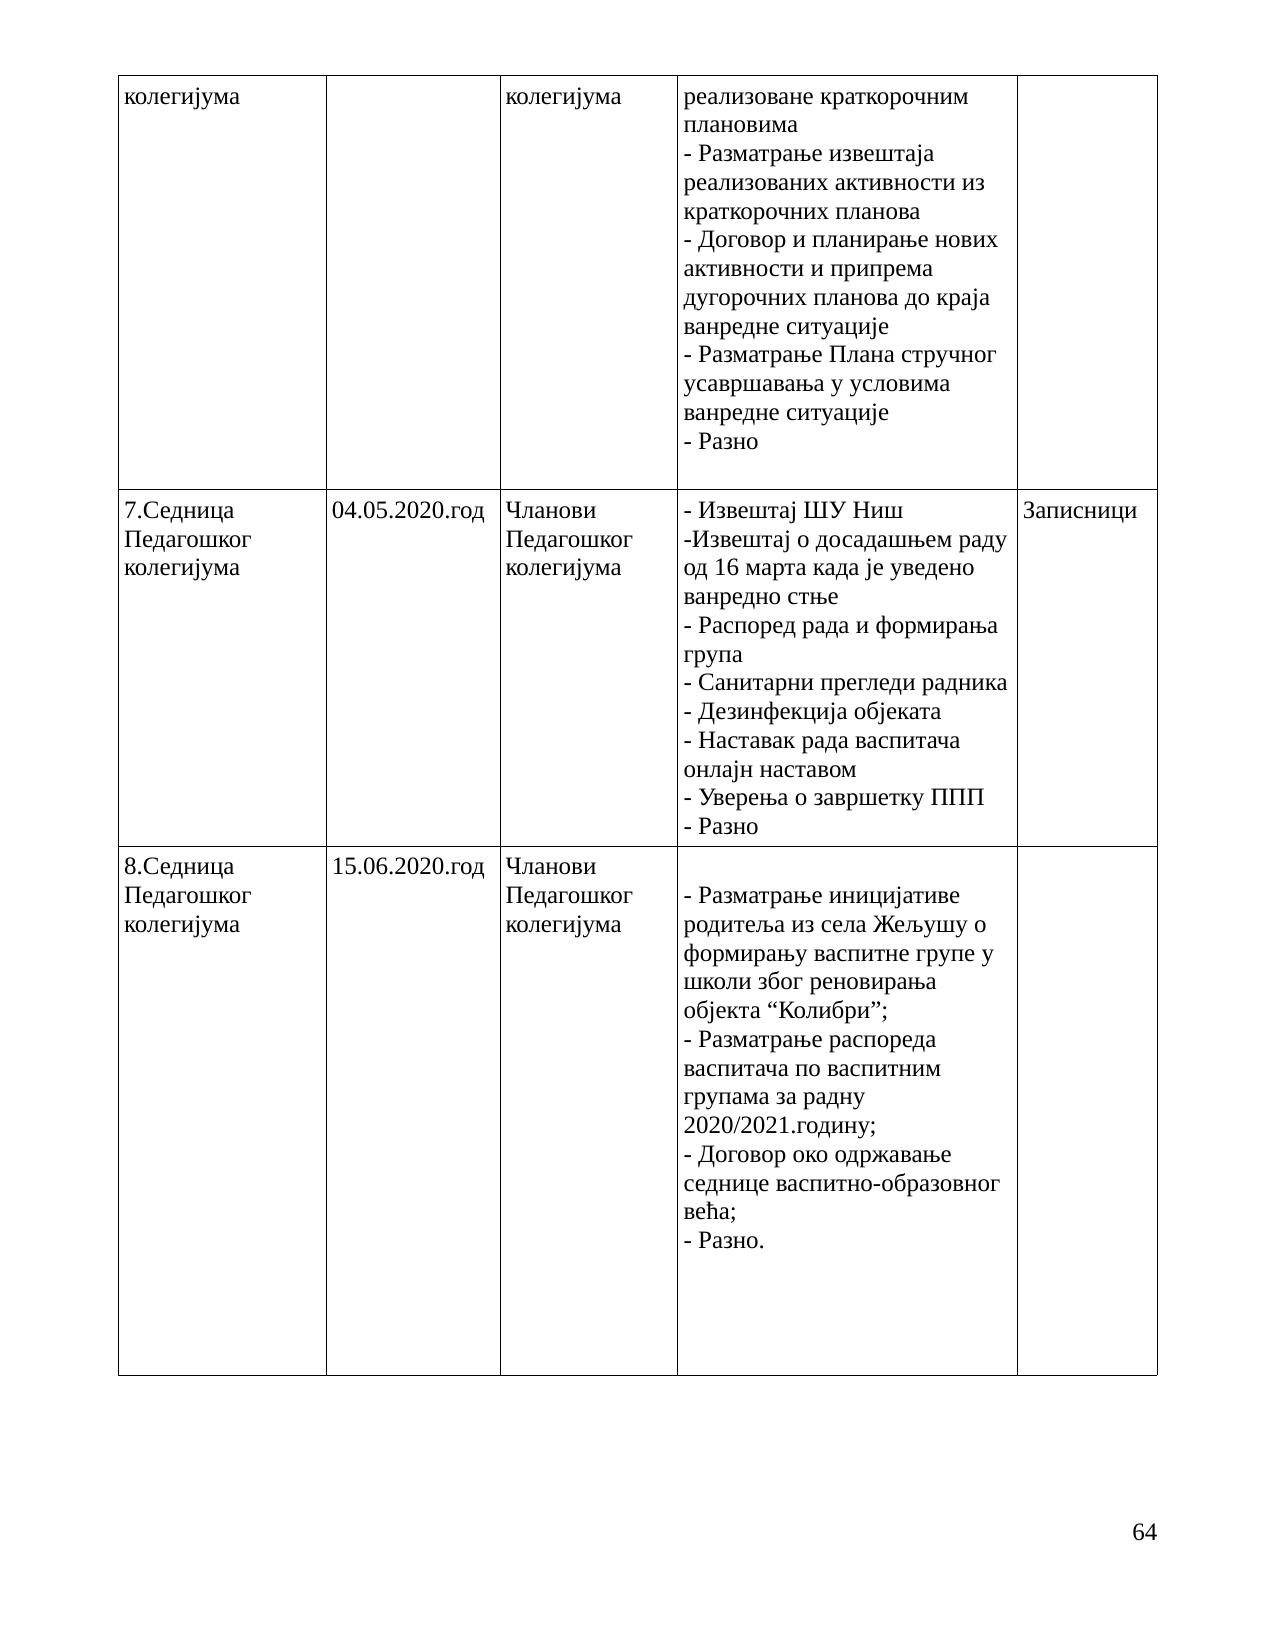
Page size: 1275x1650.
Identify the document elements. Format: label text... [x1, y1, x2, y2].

table_cell 04.05.2020.год [327, 490, 500, 846]
table_cell - Разматрање иницијативе родитеља из села Жељушу о формирању васпитне групе у школи због реновирања објекта “Колибри”; - Разматрање распореда васпитача по васпитним групама за радну 2020/2021.годину; - Договор око одржавање седнице васпитно-образовног већа; - Разно. [678, 847, 1017, 1375]
table_cell колегијума [119, 76, 326, 489]
table_cell 15.06.2020.год [327, 847, 500, 1375]
table_cell [1018, 847, 1157, 1375]
table_cell 8.Седница Педагошког колегијума [119, 847, 326, 1375]
table_cell - Извештај ШУ Ниш -Извештај о досадашњем раду од 16 марта када је уведено ванредно стње - Распоред рада и формирања група - Санитарни прегледи радника - Дезинфекција објеката - Наставак рада васпитача онлајн наставом - Уверења о завршетку ППП - Разно [678, 490, 1017, 846]
table_cell [1018, 76, 1157, 489]
table_cell Чланови Педагошког колегијума [501, 847, 677, 1375]
table_cell [327, 76, 500, 489]
table_cell Чланови Педагошког колегијума [501, 490, 677, 846]
table_cell Записници [1018, 490, 1157, 846]
table_cell колегијума [501, 76, 677, 489]
table_cell 7.Седница Педагошког колегијума [119, 490, 326, 846]
table_cell реализоване краткорочним плановима - Разматрање извештаја реализованих активности из краткорочних планова - Договор и планирање нових активности и припрема дугорочних планова до краја ванредне ситуације - Разматрање Плана стручног усавршавања у условима ванредне ситуације - Разно [678, 76, 1017, 489]
